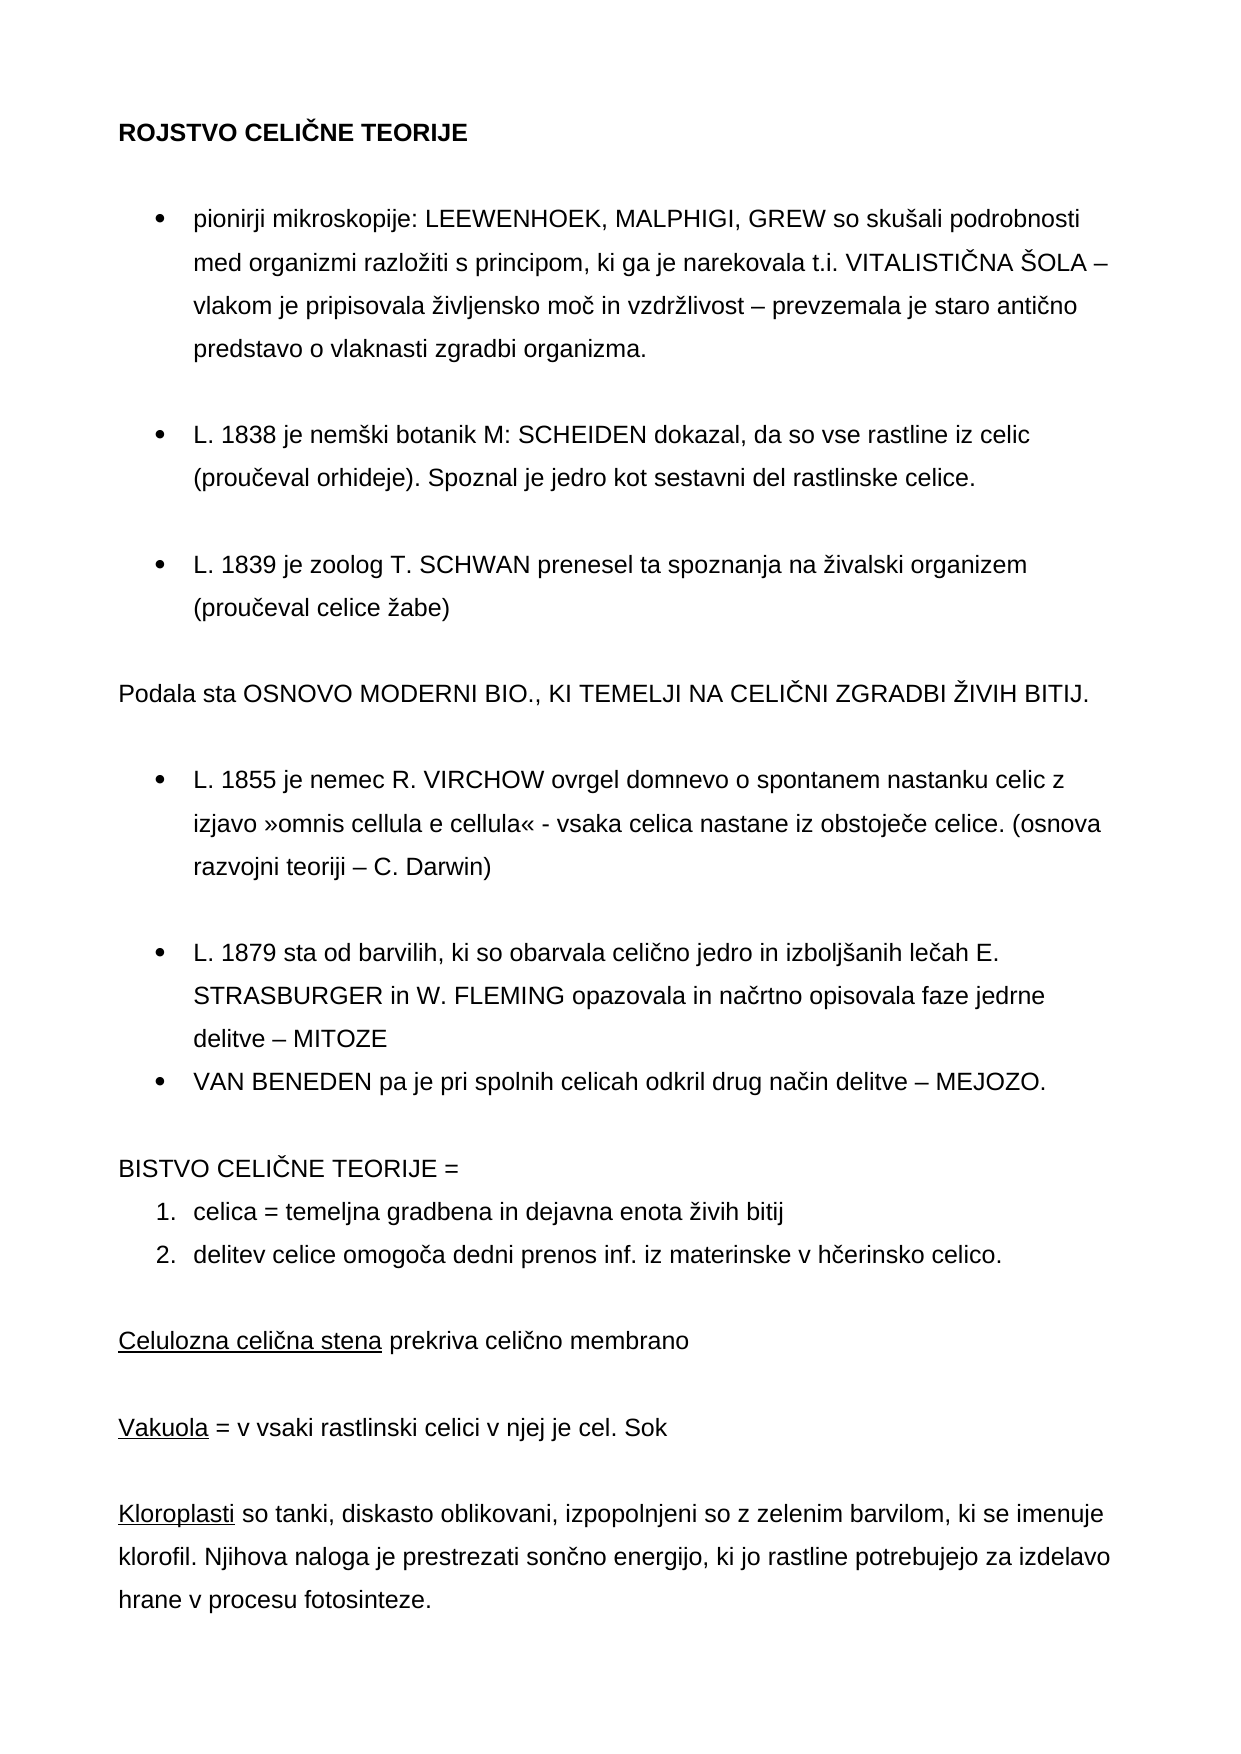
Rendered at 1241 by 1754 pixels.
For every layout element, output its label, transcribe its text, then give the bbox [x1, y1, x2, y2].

list L. 1839 je zoolog T. SCHWAN prenesel ta spoznanja na živalski organizem (proučeval celice žabe) [156, 549, 1122, 622]
text Celulozna celična stena prekriva celično membrano [118, 1326, 1122, 1355]
list delitev celice omogoča dedni prenos inf. iz materinske v hčerinsko celico. [156, 1240, 1122, 1269]
list VAN BENEDEN pa je pri spolnih celicah odkril drug način delitve – MEJOZO. [156, 1067, 1122, 1096]
text Podala sta OSNOVO MODERNI BIO., KI TEMELJI NA CELIČNI ZGRADBI ŽIVIH BITIJ. [118, 679, 1122, 708]
text Vakuola = v vsaki rastlinski celici v njej je cel. Sok [118, 1412, 1122, 1441]
list L. 1855 je nemec R. VIRCHOW ovrgel domnevo o spontanem nastanku celic z izjavo »omnis cellula e cellula« - vsaka celica nastane iz obstoječe celice. (osnova razvojni teoriji – C. Darwin) [156, 765, 1122, 880]
subtitle ROJSTVO CELIČNE TEORIJE [118, 118, 1122, 147]
list L. 1838 je nemški botanik M: SCHEIDEN dokazal, da so vse rastline iz celic (proučeval orhideje). Spoznal je jedro kot sestavni del rastlinske celice. [156, 420, 1122, 492]
list L. 1879 sta od barvilih, ki so obarvala celično jedro in izboljšanih lečah E. STRASBURGER in W. FLEMING opazovala in načrtno opisovala faze jedrne delitve – MITOZE [156, 938, 1122, 1053]
list celica = temeljna gradbena in dejavna enota živih bitij [156, 1197, 1122, 1226]
text Kloroplasti so tanki, diskasto oblikovani, izpopolnjeni so z zelenim barvilom, ki se imenuje klorofil. Njihova naloga je prestrezati sončno energijo, ki jo rastline potrebujejo za izdelavo hrane v procesu fotosinteze. [118, 1499, 1122, 1614]
list pionirji mikroskopije: LEEWENHOEK, MALPHIGI, GREW so skušali podrobnosti med organizmi razložiti s principom, ki ga je narekovala t.i. VITALISTIČNA ŠOLA – vlakom je pripisovala življensko moč in vzdržlivost – prevzemala je staro antično predstavo o vlaknasti zgradbi organizma. [156, 204, 1122, 363]
text BISTVO CELIČNE TEORIJE = [118, 1154, 1122, 1182]
